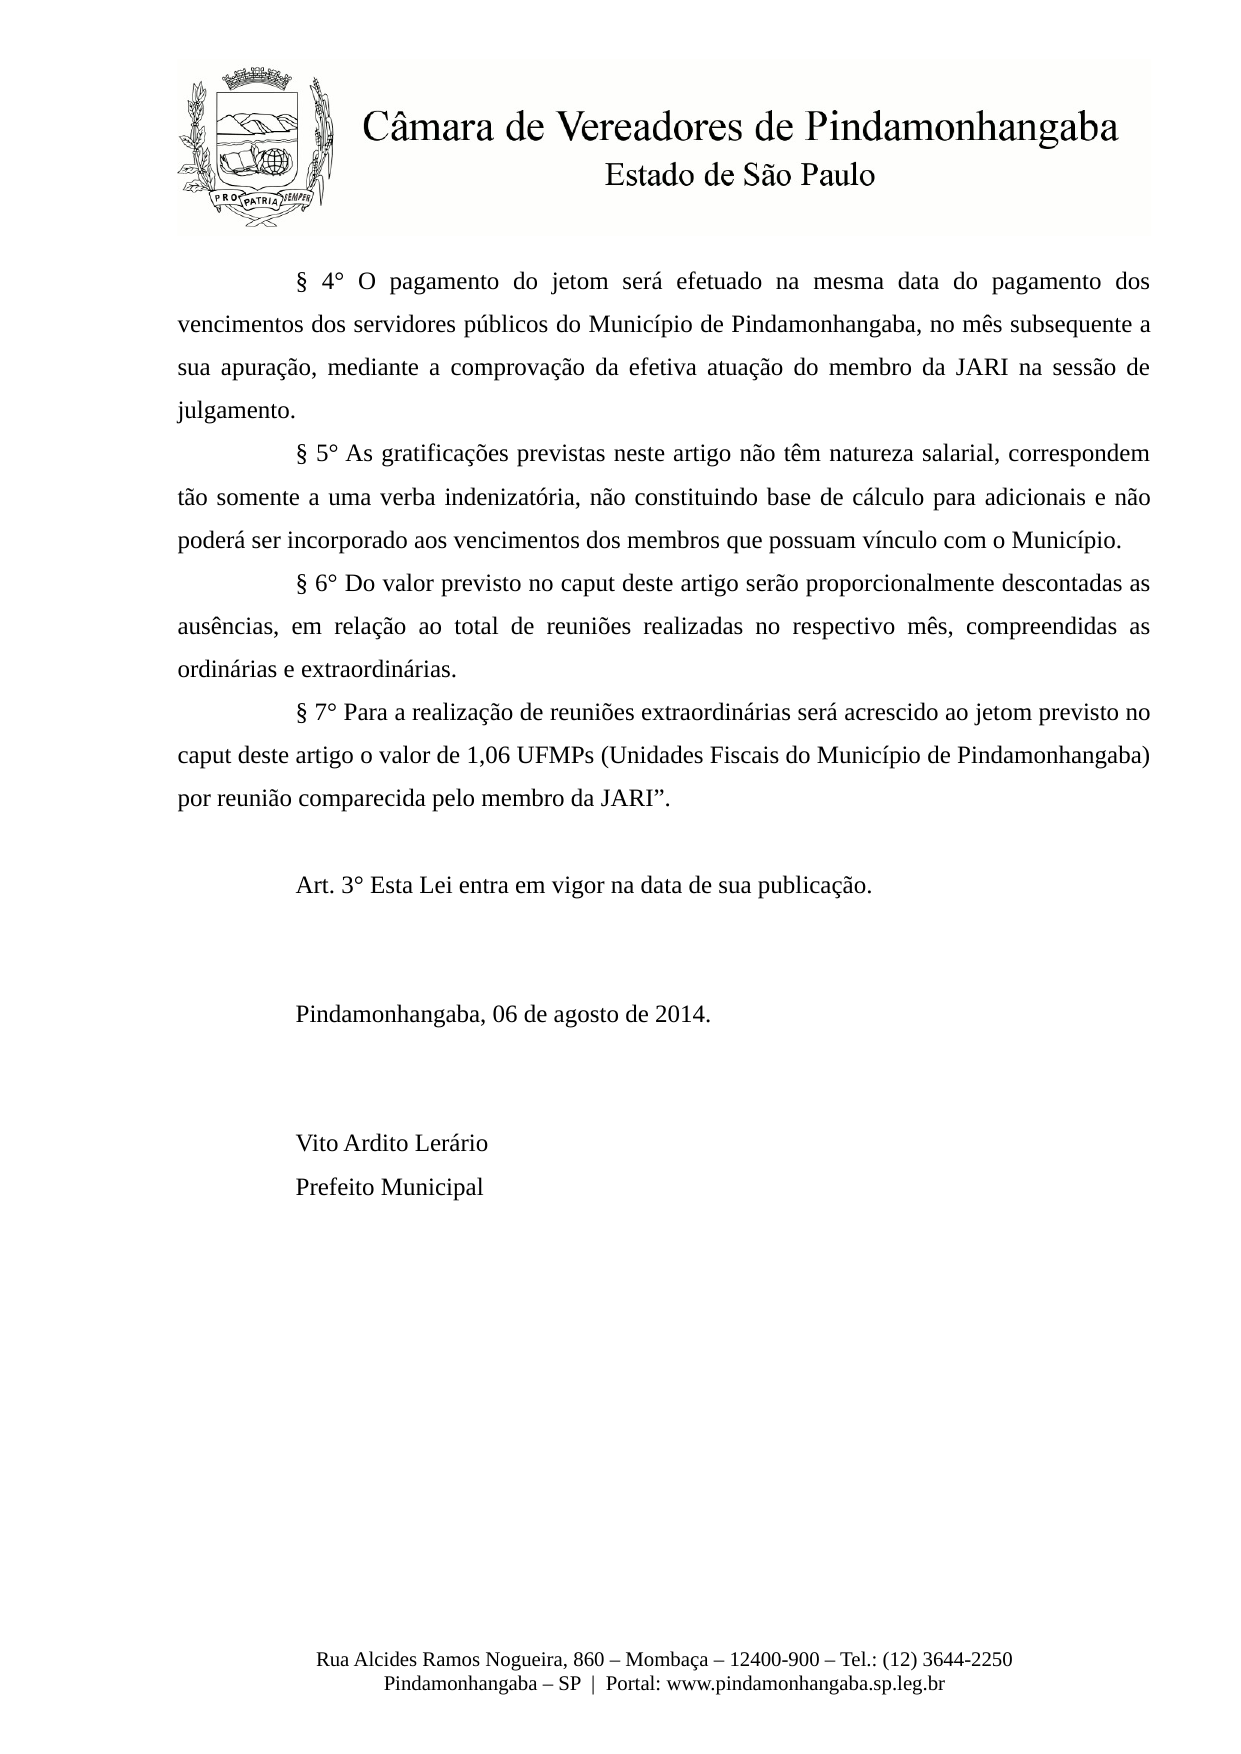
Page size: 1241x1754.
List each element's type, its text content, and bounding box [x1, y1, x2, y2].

text § 6° Do valor previsto no caput deste artigo serão proporcionalmente descontadas as ausências, em relação ao total de reuniões realizadas no respectivo mês, compreendidas as ordinárias e extraordinárias. [177, 568, 1152, 683]
text Prefeito Municipal [177, 1172, 1152, 1200]
picture [177, 59, 1152, 236]
text § 7° Para a realização de reuniões extraordinárias será acrescido ao jetom previsto no caput deste artigo o valor de 1,06 UFMPs (Unidades Fiscais do Município de Pindamonhangaba) por reunião comparecida pelo membro da JARI”. [177, 697, 1152, 812]
text Vito Ardito Lerário [177, 1128, 1152, 1157]
text Pindamonhangaba, 06 de agosto de 2014. [177, 999, 1152, 1028]
text Art. 3° Esta Lei entra em vigor na data de sua publicação. [177, 870, 1152, 898]
text § 5° As gratificações previstas neste artigo não têm natureza salarial, correspondem tão somente a uma verba indenizatória, não constituindo base de cálculo para adicionais e não poderá ser incorporado aos vencimentos dos membros que possuam vínculo com o Município. [177, 438, 1152, 553]
text § 4° O pagamento do jetom será efetuado na mesma data do pagamento dos vencimentos dos servidores públicos do Município de Pindamonhangaba, no mês subsequente a sua apuração, mediante a comprovação da efetiva atuação do membro da JARI na sessão de julgamento. [177, 266, 1152, 424]
